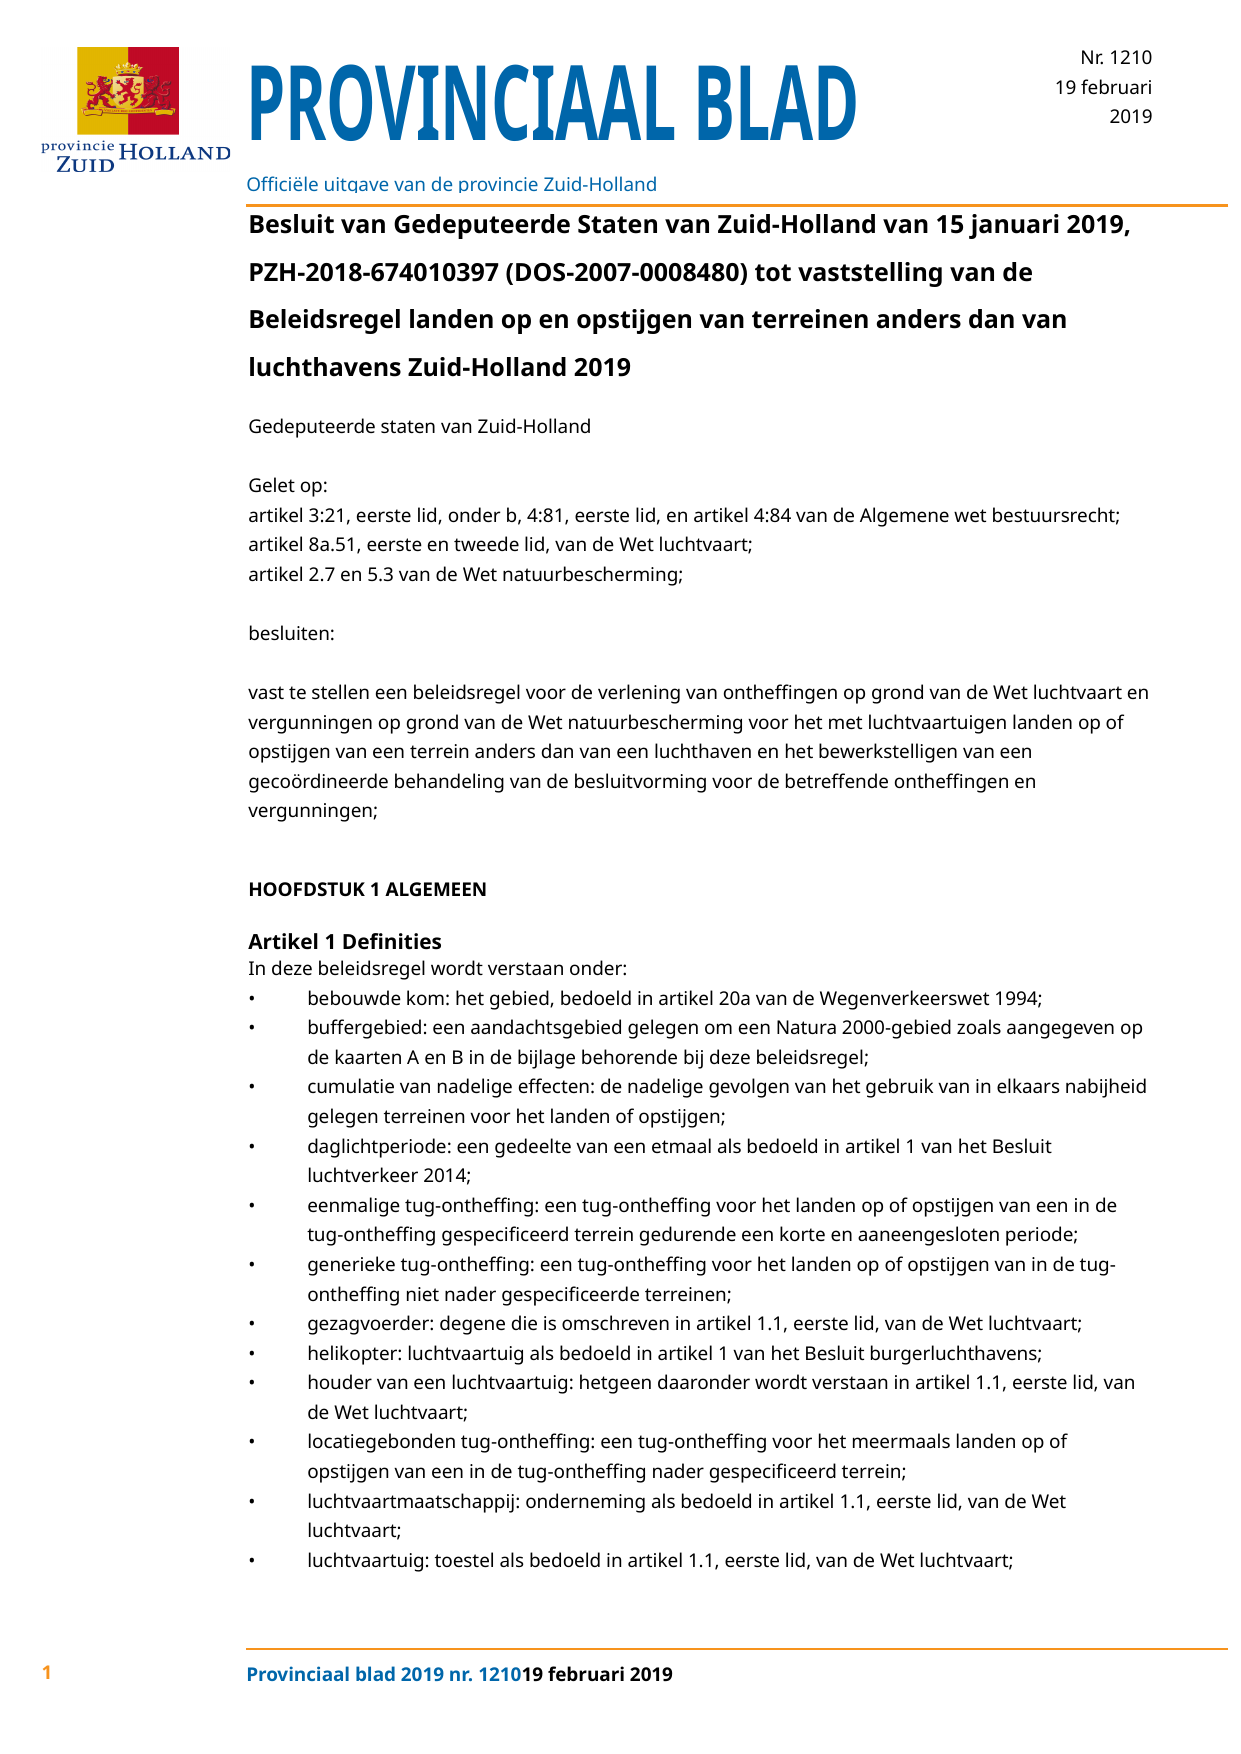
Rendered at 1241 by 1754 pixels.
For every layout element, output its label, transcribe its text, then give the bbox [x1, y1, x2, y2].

text In deze beleidsregel wordt verstaan onder: [248, 955, 1152, 981]
list generieke tug-ontheffing: een tug-ontheffing voor het landen op of opstijgen van in de tug-ontheffing niet nader gespecificeerde terreinen; [248, 1251, 1152, 1307]
text artikel 2.7 en 5.3 van de Wet natuurbescherming; [248, 561, 1152, 587]
list locatiegebonden tug-ontheffing: een tug-ontheffing voor het meermaals landen op of opstijgen van een in de tug-ontheffing nader gespecificeerd terrein; [248, 1429, 1152, 1484]
list luchtvaartuig: toestel als bedoeld in artikel 1.1, eerste lid, van de Wet luchtvaart; [248, 1547, 1152, 1573]
list cumulatie van nadelige effecten: de nadelige gevolgen van het gebruik van in elkaars nabijheid gelegen terreinen voor het landen of opstijgen; [248, 1074, 1152, 1129]
text HOOFDSTUK 1 ALGEMEEN [248, 877, 1152, 902]
text besluiten: [248, 620, 1152, 646]
text artikel 3:21, eerste lid, onder b, 4:81, eerste lid, en artikel 4:84 van de Algemene wet bestuursrecht; [248, 502, 1152, 528]
list daglichtperiode: een gedeelte van een etmaal als bedoeld in artikel 1 van het Besluit luchtverkeer 2014; [248, 1133, 1152, 1188]
text Artikel 1 Definities [248, 927, 1152, 955]
text Gedeputeerde staten van Zuid-Holland [248, 413, 1152, 439]
list gezagvoerder: degene die is omschreven in artikel 1.1, eerste lid, van de Wet luchtvaart; [248, 1310, 1152, 1336]
picture [41, 47, 231, 172]
list eenmalige tug-ontheffing: een tug-ontheffing voor het landen op of opstijgen van een in de tug-ontheffing gespecificeerd terrein gedurende een korte en aaneengesloten periode; [248, 1192, 1152, 1247]
list bebouwde kom: het gebied, bedoeld in artikel 20a van de Wegenverkeerswet 1994; [248, 985, 1152, 1011]
list houder van een luchtvaartuig: hetgeen daaronder wordt verstaan in artikel 1.1, eerste lid, van de Wet luchtvaart; [248, 1369, 1152, 1425]
list buffergebied: een aandachtsgebied gelegen om een Natura 2000-gebied zoals aangegeven op de kaarten A en B in de bijlage behorende bij deze beleidsregel; [248, 1014, 1152, 1070]
list luchtvaartmaatschappij: onderneming als bedoeld in artikel 1.1, eerste lid, van de Wet luchtvaart; [248, 1488, 1152, 1543]
text Gelet op: [248, 472, 1152, 498]
text vast te stellen een beleidsregel voor de verlening van ontheffingen op grond van de Wet luchtvaart en vergunningen op grond van de Wet natuurbescherming voor het met luchtvaartuigen landen op of opstijgen van een terrein anders dan van een luchthaven en het bewerkstelligen van een gecoördineerde behandeling van de besluitvorming voor de betreffende ontheffingen en vergunningen; [248, 679, 1152, 823]
list helikopter: luchtvaartuig als bedoeld in artikel 1 van het Besluit burgerluchthavens; [248, 1340, 1152, 1366]
text Besluit van Gedeputeerde Staten van Zuid-Holland van 15 januari 2019, PZH-2018-674010397 (DOS-2007-0008480) tot vaststelling van de Beleidsregel landen op en opstijgen van terreinen anders dan van luchthavens Zuid-Holland 2019 [248, 207, 1152, 384]
text artikel 8a.51, eerste en tweede lid, van de Wet luchtvaart; [248, 531, 1152, 557]
